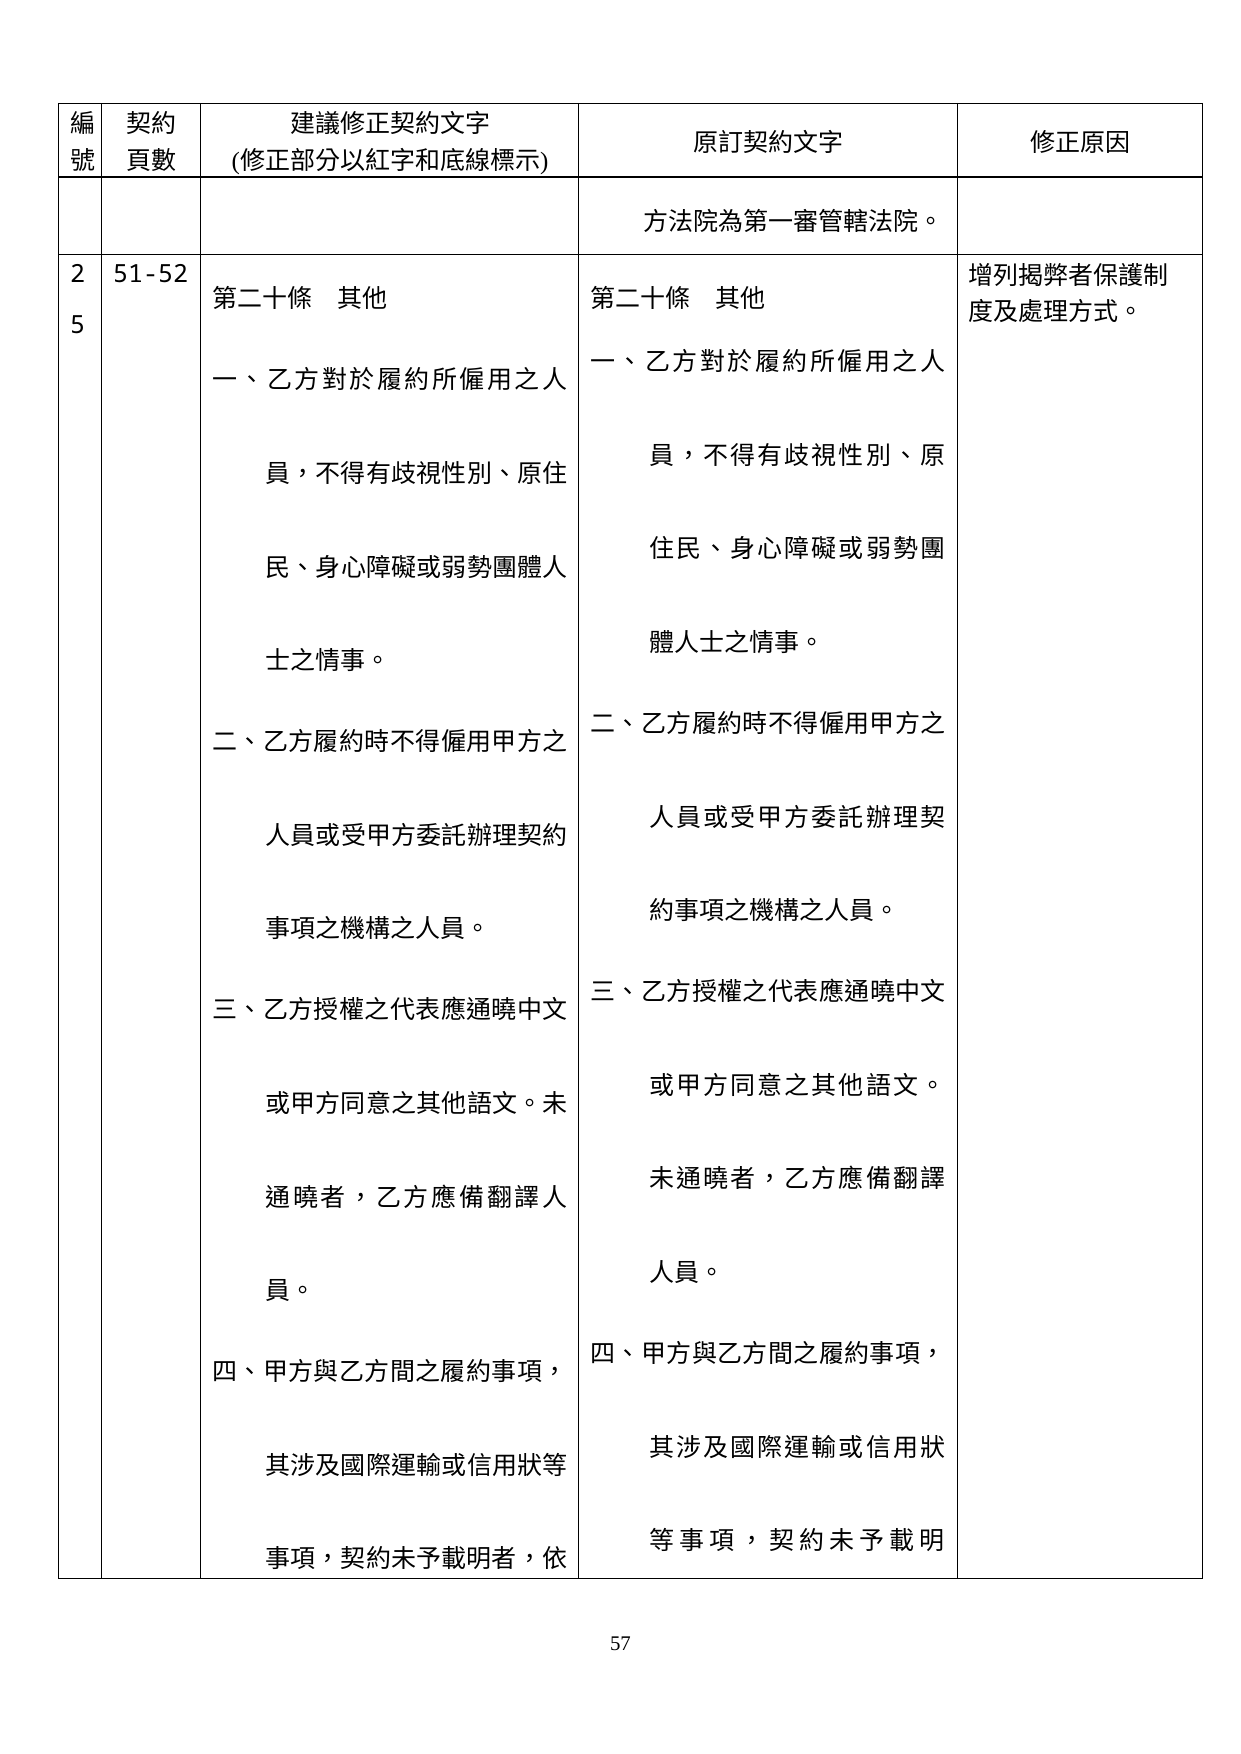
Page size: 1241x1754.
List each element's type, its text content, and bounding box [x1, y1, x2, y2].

table_cell 49-51 [102, 178, 200, 254]
table_cell [958, 178, 1202, 254]
table_cell 51-52 [102, 255, 200, 1578]
table_cell 第二十條 其他 一、乙方對於履約所僱用之人員，不得有歧視性別、原住民、身心障礙或弱勢團體人士之情事。 二、乙方履約時不得僱用甲方之人員或受甲方委託辦理契約事項之機構之人員。 三、乙方授權之代表應通曉中文或甲方同意之其他語文。未通曉者，乙方應備翻譯人員。 四、甲方與乙方間之履約事項，其涉及國際運輸或信用狀等事項，契約未予載明 [579, 255, 957, 1578]
table_cell 25 [59, 255, 101, 1578]
table_header 修正原因 [958, 104, 1202, 176]
table_cell [59, 178, 101, 254]
table_header 原訂契約文字 [579, 104, 957, 176]
table_header 契約 頁數 [102, 104, 200, 176]
table_header 編號 [59, 104, 101, 176]
table_header 建議修正契約文字 (修正部分以紅字和底線標示) [201, 104, 578, 176]
table_cell 第二十條 其他 一、乙方對於履約所僱用之人員，不得有歧視性別、原住民、身心障礙或弱勢團體人士之情事。 二、乙方履約時不得僱用甲方之人員或受甲方委託辦理契約事項之機構之人員。 三、乙方授權之代表應通曉中文或甲方同意之其他語文。未通曉者，乙方應備翻譯人員。 四、甲方與乙方間之履約事項，其涉及國際運輸或信用狀等事項，契約未予載明者，依國際貿易慣例。 五、甲方及乙方於履約期間應分別指定授權代表，為履約期間雙方協調與契約有關事項之代表人。 六、依據「政治獻金法」第7條規定，與政府機關（構）有巨額採購契約，且在履約期間之乙方，不得捐贈政治獻金。 七、乙方內部揭弊者保護制度及甲方處理方式： 乙方人員（包括勞工及其主管）針對本採購案發現其雇主、所屬員工或甲方人員（包括代理或代表甲方處理採購事務之廠商）涉有違反採購法、本契約或其他影響公共安全或品質者，具名揭弊者，乙方應保障揭弊人員之權益，不得因該揭弊行為而為不利措施（包括但不限解僱、資遣、降調、不利之考績、懲處、懲罰、減薪、罰款〈薪〉、剝奪或減少獎金、退休〈職〉金、剝奪與陞遷有關之教育或訓練機會、福利、工作地點、職務內容或其他工作條件、管理措施之不利變更、非依法令規定揭露揭弊者之身分）。但若發生違法或違約之行為（例如無故曠職、洩漏公司機密等），不在此限。 乙方人員之揭弊內容有下列情形之一者，仍得受前目之保護： 所揭露之內容無法證實。但明顯虛偽不實或揭弊行為經以誣告、偽證 罪緩起訴或判決有罪者，不在此限。 所揭露之內容業經他人檢舉或受理揭弊機關已知悉。但案件已公開或揭弊者明知已有他人檢舉者，不在此限。 乙方內部訂有禁止所屬員工揭弊條款者，該約定於本採購案無效。 為兼顧公益及採購效率，甲方於接獲揭弊內容後，應積極釐清揭弊事由，立即啟動調查；除經調查後有具體事證，依契約及法律為必要處置外，乙方及甲方仍應依契約 約定正常履約及估驗。 八、本契約未載明之事項，依採購法及民法等相關法令。 [201, 255, 578, 1578]
table_cell 增列揭弊者保護制度及處理方式。 [958, 255, 1202, 1578]
